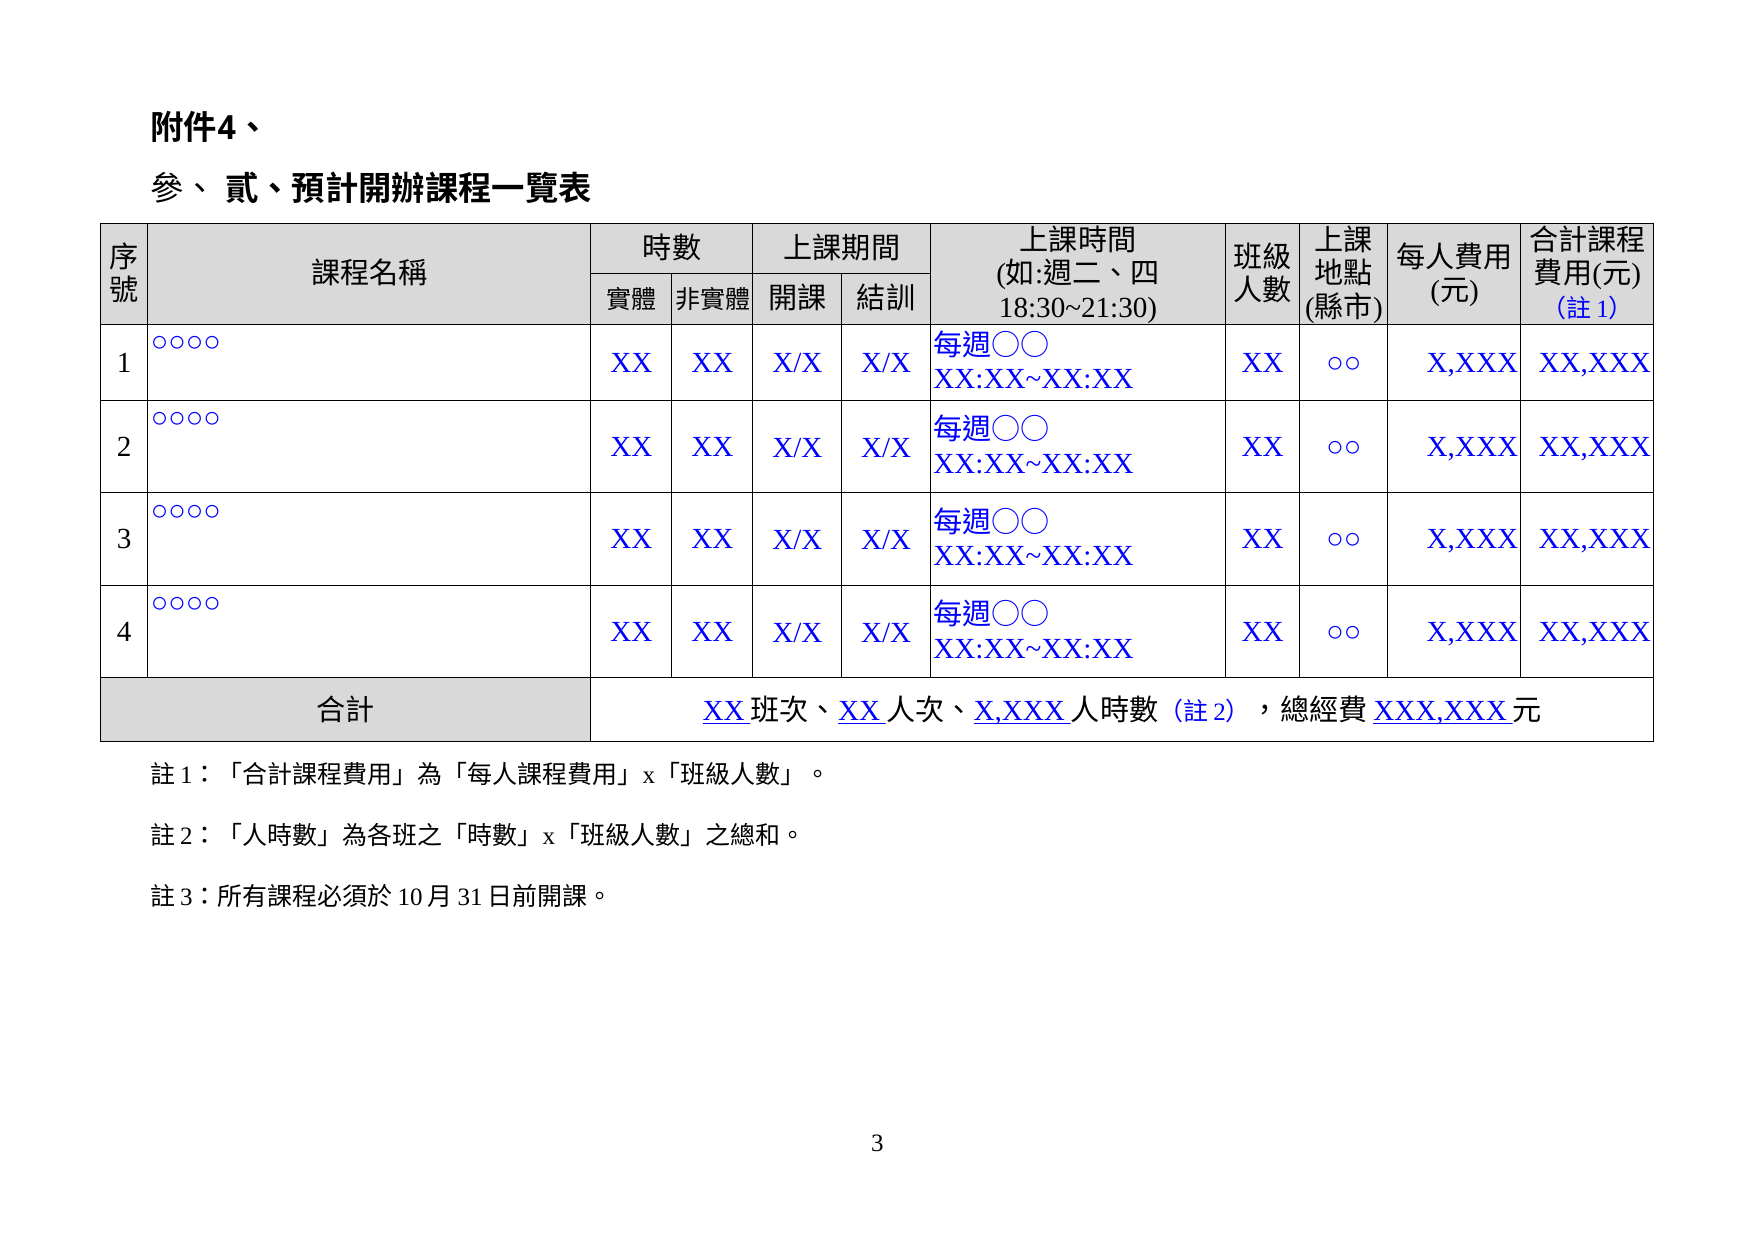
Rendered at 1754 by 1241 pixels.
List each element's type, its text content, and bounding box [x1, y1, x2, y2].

table_cell XX班次、XX人次、X,XXX人時數（註2），總經費XXX,XXX元 [591, 678, 1653, 741]
table_cell X,XXX [1388, 325, 1520, 400]
table_cell 每週○○ XX:XX~XX:XX [931, 401, 1225, 492]
table_cell 合計 [101, 678, 590, 741]
table_cell 每週○○ XX:XX~XX:XX [931, 325, 1225, 400]
text 註2：「人時數」為各班之「時數」x「班級人數」之總和。 [150, 816, 1604, 852]
table_cell XX,XXX [1521, 325, 1653, 400]
text 註1：「合計課程費用」為「每人課程費用」x「班級人數」。 [150, 754, 1604, 791]
table_header 合計課程費用(元) （註1） [1521, 224, 1653, 324]
table_cell XX [672, 401, 752, 492]
table_cell XX [672, 493, 752, 585]
table_cell X/X [842, 401, 930, 492]
table_cell 結訓 [842, 274, 930, 324]
table_cell XX [1226, 493, 1299, 585]
table_cell XX,XXX [1521, 493, 1653, 585]
table_header 序號 [101, 224, 147, 324]
table_cell 非實體 [672, 274, 752, 324]
table_cell XX [591, 586, 671, 677]
table_cell XX [1226, 401, 1299, 492]
table_cell X/X [753, 493, 841, 585]
subtitle 貳、預計開辦課程一覽表 [150, 162, 1604, 210]
table_cell XX [591, 493, 671, 585]
table_header 上課 地點 (縣市) [1300, 224, 1387, 324]
table_cell XX [1226, 325, 1299, 400]
table_cell 3 [101, 493, 147, 585]
table_cell X/X [753, 586, 841, 677]
table_cell ○○ [1300, 493, 1387, 585]
table_cell XX [672, 325, 752, 400]
table_cell X,XXX [1388, 401, 1520, 492]
table_header 每人費用(元) [1388, 224, 1520, 324]
table_cell 2 [101, 401, 147, 492]
table_cell 實體 [591, 274, 671, 324]
table_header 上課期間 [753, 224, 930, 273]
table_cell 開課 [753, 274, 841, 324]
table_cell ○○○○ [148, 586, 590, 677]
table_cell XX [1226, 586, 1299, 677]
table_cell 1 [101, 325, 147, 400]
table_header 班級 人數 [1226, 224, 1299, 324]
table_cell 每週○○ XX:XX~XX:XX [931, 493, 1225, 585]
table_cell XX,XXX [1521, 401, 1653, 492]
table_cell ○○○○ [148, 325, 590, 400]
table_cell X/X [842, 493, 930, 585]
table_header 課程名稱 [148, 224, 590, 324]
table_cell X/X [842, 325, 930, 400]
table_cell XX,XXX [1521, 586, 1653, 677]
table_cell X/X [753, 325, 841, 400]
table_cell X,XXX [1388, 493, 1520, 585]
table_cell 4 [101, 586, 147, 677]
table_cell X,XXX [1388, 586, 1520, 677]
table_cell ○○ [1300, 401, 1387, 492]
table_header 時數 [591, 224, 752, 273]
table_cell 每週○○ XX:XX~XX:XX [931, 586, 1225, 677]
table_cell XX [591, 325, 671, 400]
text 註3：所有課程必須於10月31日前開課。 [150, 877, 1604, 913]
table_cell ○○○○ [148, 401, 590, 492]
table_cell ○○○○ [148, 493, 590, 585]
table_cell ○○ [1300, 325, 1387, 400]
table_cell X/X [753, 401, 841, 492]
table_cell X/X [842, 586, 930, 677]
table_cell ○○ [1300, 586, 1387, 677]
table_header 上課時間 (如:週二、四 18:30~21:30) [931, 224, 1225, 324]
table_cell XX [591, 401, 671, 492]
table_cell XX [672, 586, 752, 677]
